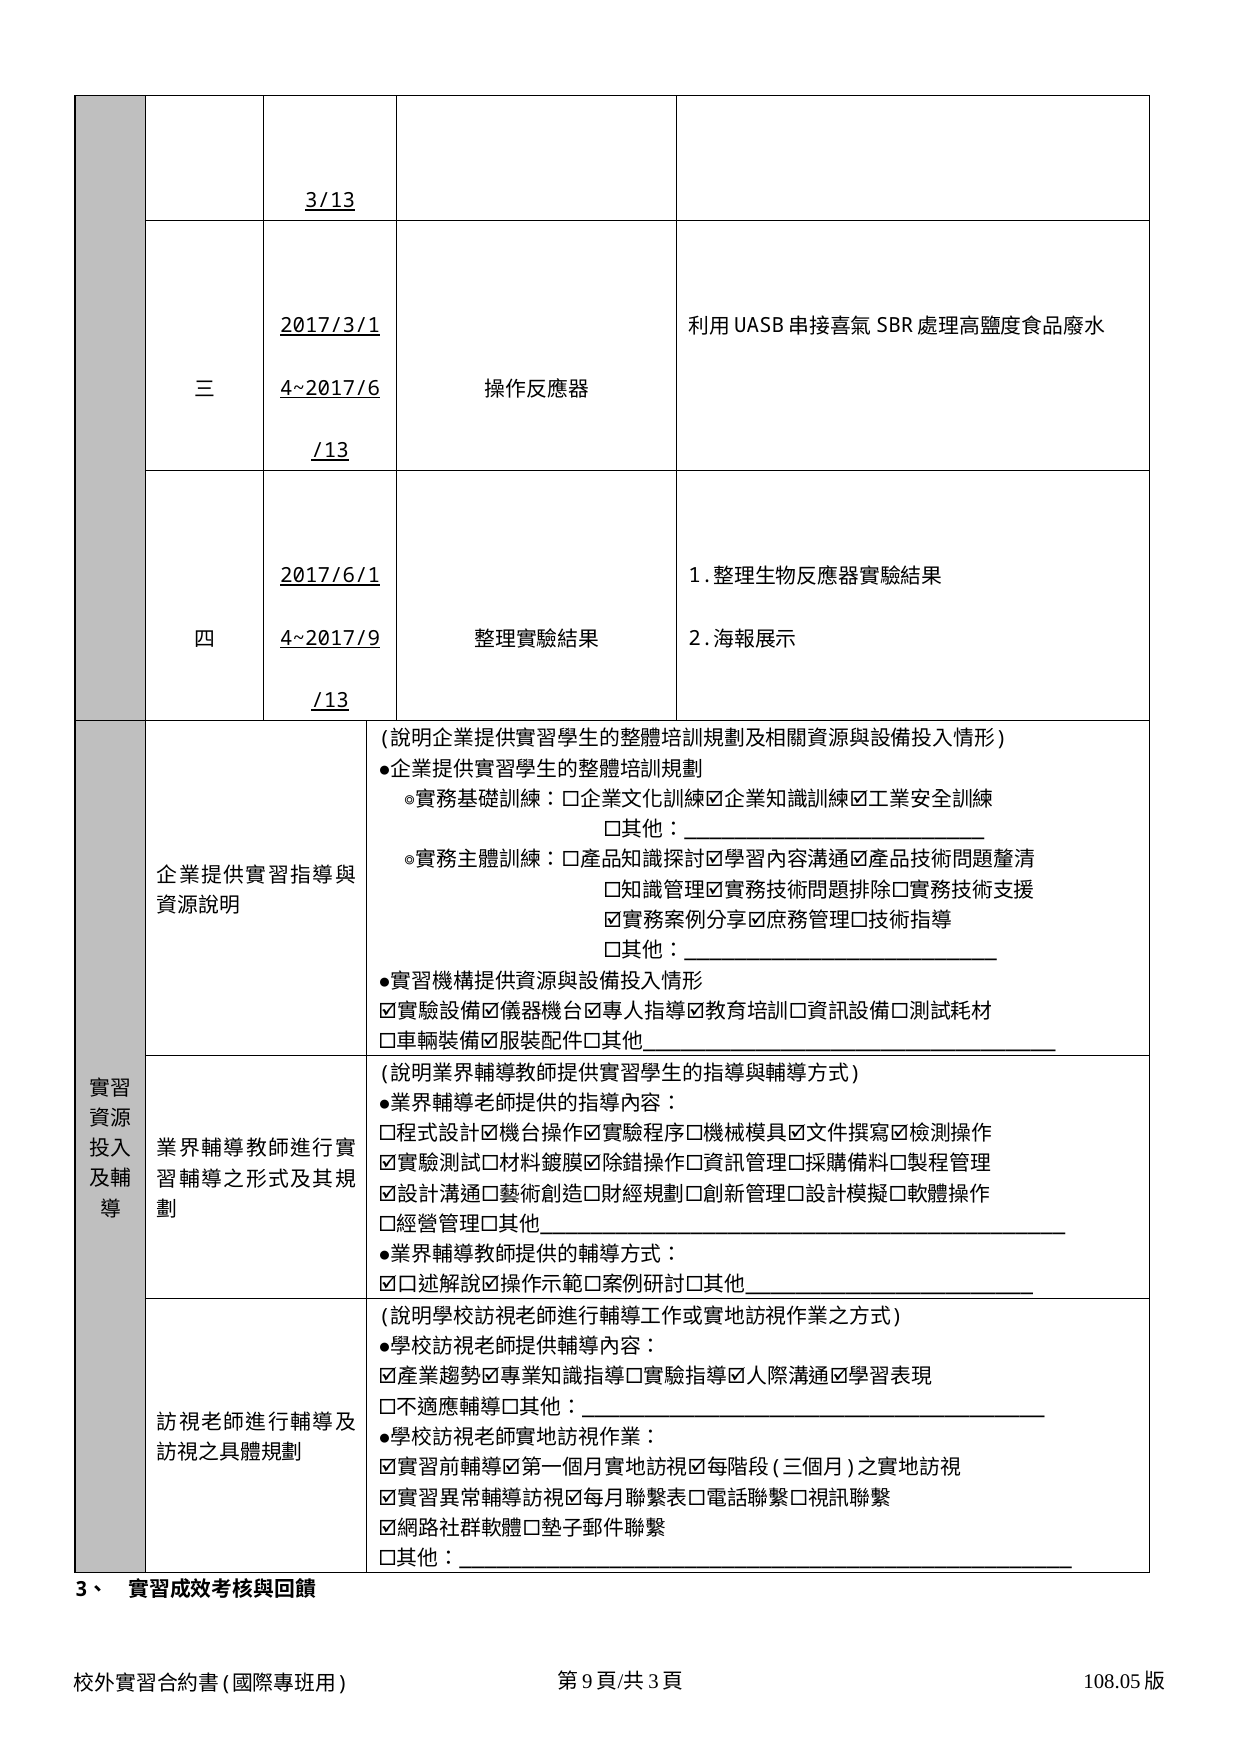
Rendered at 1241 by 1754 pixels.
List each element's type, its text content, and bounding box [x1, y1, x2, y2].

table_cell 利用UASB串接喜氣SBR處理高鹽度食品廢水 [677, 221, 1149, 470]
table_cell (說明學校訪視老師進行輔導工作或實地訪視作業之方式) ●學校訪視老師提供輔導內容： 產業趨勢專業知識指導實驗指導人際溝通學習表現 不適應輔導其他：_____________________________________ ●學校訪視老師實地訪視作業： 實習前輔導第一個月實地訪視每階段(三個月)之實地訪視 實習異常輔導訪視每月聯繫表電話聯繫視訊聯繫 網路社群軟體墊子郵件聯繫 其他：_________________________________________________ [367, 1299, 1149, 1572]
table_cell 2017/3/14~2017/6/13 [264, 221, 396, 470]
table_cell 1.整理生物反應器實驗結果 2.海報展示 [677, 471, 1149, 720]
table_cell 3/13 [264, 96, 396, 220]
list 實習成效考核與回饋 [75, 1573, 1165, 1603]
table_cell (說明企業提供實習學生的整體培訓規劃及相關資源與設備投入情形) ●企業提供實習學生的整體培訓規劃 ◎實務基礎訓練：企業文化訓練企業知識訓練工業安全訓練 其他：________________________ ◎實務主體訓練：產品知識探討學習內容溝通產品技術問題釐清 知識管理實務技術問題排除實務技術支援 實務案例分享庶務管理技術指導 其他：_________________________ ●實習機構提供資源與設備投入情形 實驗設備儀器機台專人指導教育培訓資訊設備測試耗材 車輛裝備服裝配件其他_________________________________ [367, 721, 1149, 1055]
table_cell [76, 96, 145, 720]
table_cell 訪視老師進行輔導及訪視之具體規劃 [146, 1299, 366, 1572]
table_cell 企業提供實習指導與資源說明 [146, 721, 366, 1055]
table_cell 四 [146, 471, 263, 720]
table_cell [397, 96, 676, 220]
table_cell 操作反應器 [397, 221, 676, 470]
table_cell (說明業界輔導教師提供實習學生的指導與輔導方式) ●業界輔導老師提供的指導內容： 程式設計機台操作實驗程序機械模具文件撰寫檢測操作 實驗測試材料鍍膜除錯操作資訊管理採購備料製程管理 設計溝通藝術創造財經規劃創新管理設計模擬軟體操作 經營管理其他__________________________________________ ●業界輔導教師提供的輔導方式： 口述解說操作示範案例研討其他_______________________ [367, 1056, 1149, 1298]
table_cell 實習資源投入及輔導 [76, 721, 145, 1572]
table_cell 三 [146, 221, 263, 470]
table_cell [677, 96, 1149, 220]
table_cell [146, 96, 263, 220]
table_cell 整理實驗結果 [397, 471, 676, 720]
table_cell 2017/6/14~2017/9/13 [264, 471, 396, 720]
table_cell 業界輔導教師進行實習輔導之形式及其規劃 [146, 1056, 366, 1298]
